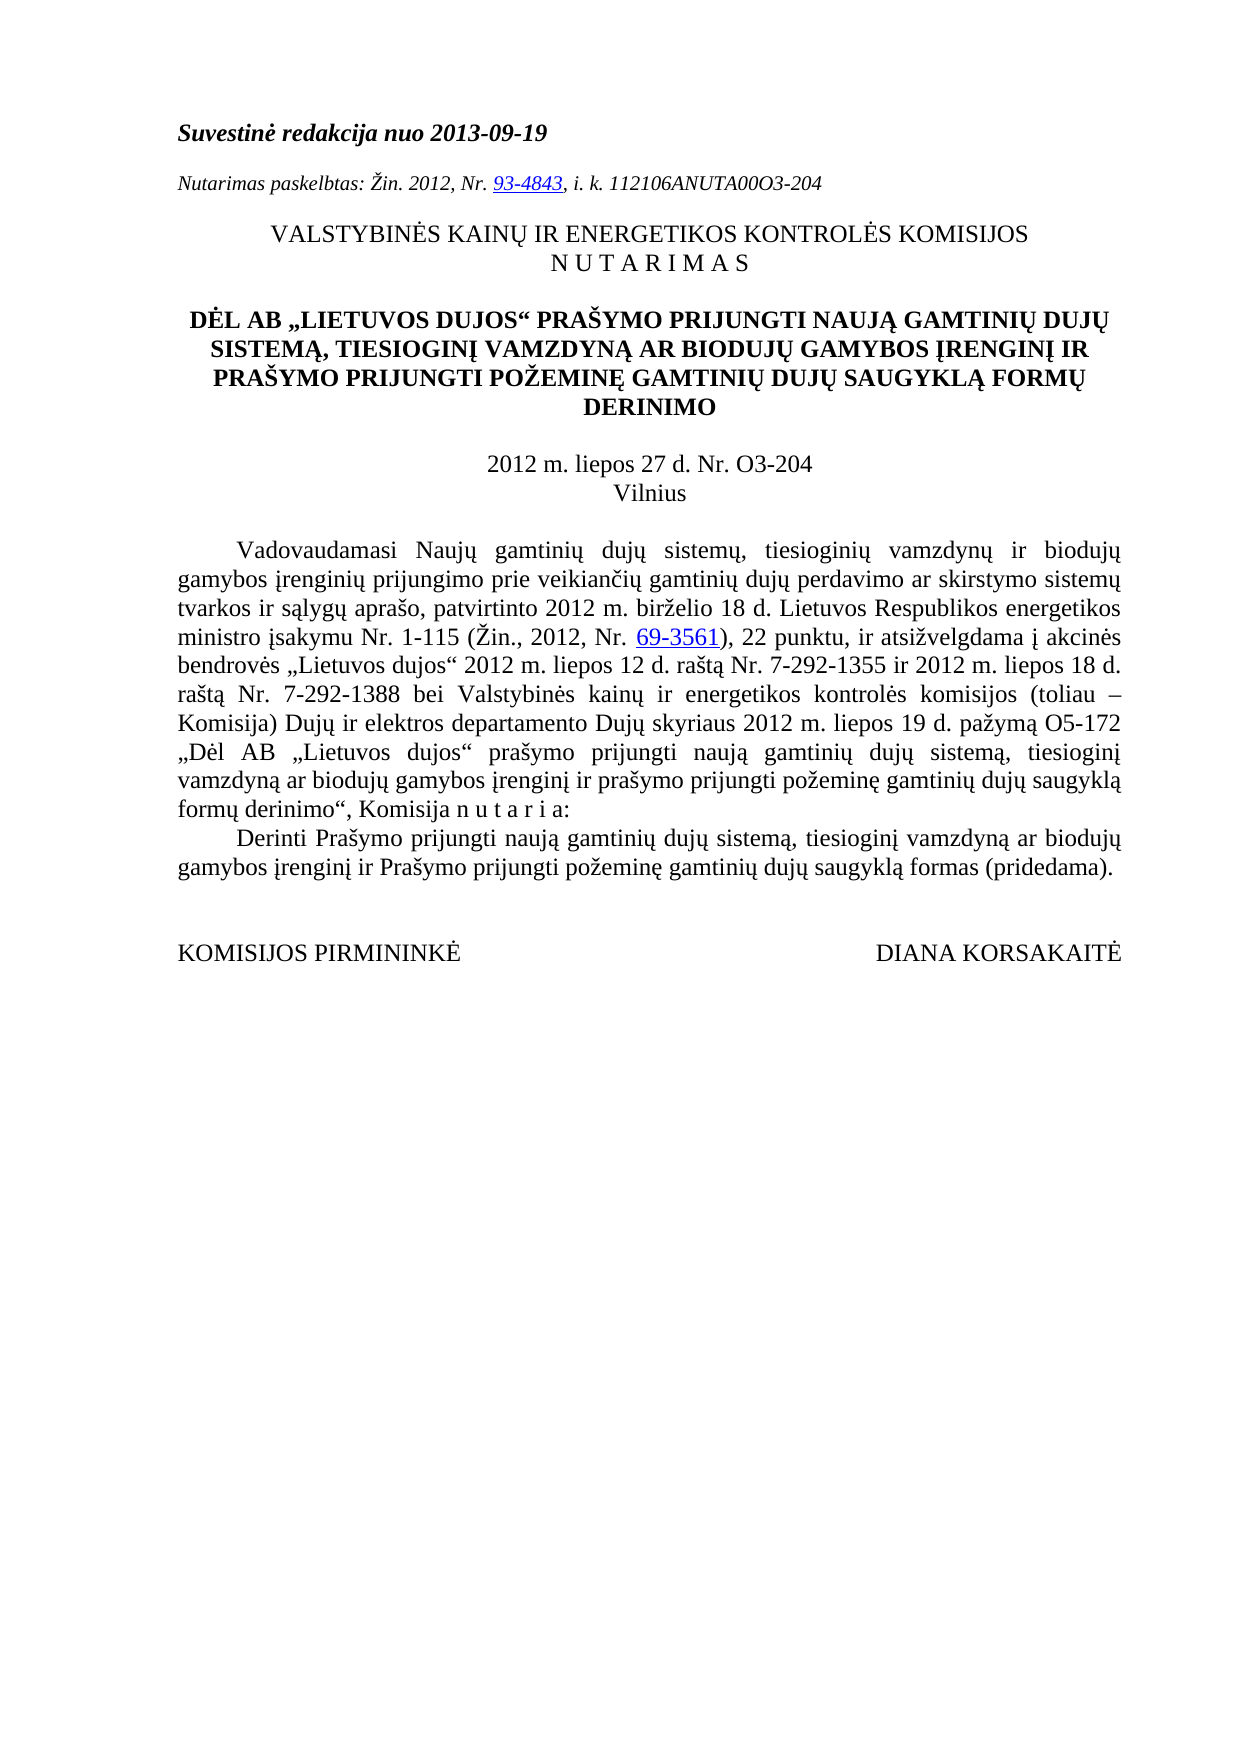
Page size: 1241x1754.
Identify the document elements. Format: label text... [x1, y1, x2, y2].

text DĖL AB „LIETUVOS DUJOS“ PRAŠYMO PRIJUNGTI NAUJĄ GAMTINIŲ DUJŲ SISTEMĄ, TIESIOGINĮ VAMZDYNĄ AR BIODUJŲ GAMYBOS ĮRENGINĮ IR PRAŠYMO PRIJUNGTI POŽEMINĘ GAMTINIŲ DUJŲ SAUGYKLĄ FORMŲ DERINIMO [177, 305, 1122, 420]
text VALSTYBINĖS KAINŲ IR ENERGETIKOS KONTROLĖS KOMISIJOS [177, 219, 1122, 248]
text Derinti Prašymo prijungti naują gamtinių dujų sistemą, tiesioginį vamzdyną ar biodujų gamybos įrenginį ir Prašymo prijungti požeminę gamtinių dujų saugyklą formas (pridedama). [177, 823, 1122, 880]
text Komisijos pirmininkė Diana Korsakaitė [177, 938, 1122, 967]
text Vadovaudamasi Naujų gamtinių dujų sistemų, tiesioginių vamzdynų ir biodujų gamybos įrenginių prijungimo prie veikiančių gamtinių dujų perdavimo ar skirstymo sistemų tvarkos ir sąlygų aprašo, patvirtinto 2012 m. birželio 18 d. Lietuvos Respublikos energetikos ministro įsakymu Nr. 1-115 (Žin., 2012, Nr. 69-3561), 22 punktu, ir atsižvelgdama į akcinės bendrovės „Lietuvos dujos“ 2012 m. liepos 12 d. raštą Nr. 7-292-1355 ir 2012 m. liepos 18 d. raštą Nr. 7-292-1388 bei Valstybinės kainų ir energetikos kontrolės komisijos (toliau – Komisija) Dujų ir elektros departamento Dujų skyriaus 2012 m. liepos 19 d. pažymą O5-172 „Dėl AB „Lietuvos dujos“ prašymo prijungti naują gamtinių dujų sistemą, tiesioginį vamzdyną ar biodujų gamybos įrenginį ir prašymo prijungti požeminę gamtinių dujų saugyklą formų derinimo“, Komisija n u t a r i a: [177, 535, 1122, 823]
text N u t a r i m a s [177, 248, 1122, 277]
text Suvestinė redakcija nuo 2013-09-19 [177, 118, 1122, 147]
text 2012 m. liepos 27 d. Nr. O3-204 [177, 449, 1122, 478]
text Vilnius [177, 478, 1122, 507]
text Nutarimas paskelbtas: Žin. 2012, Nr. 93-4843, i. k. 112106ANUTA00O3-204 [177, 171, 1122, 195]
